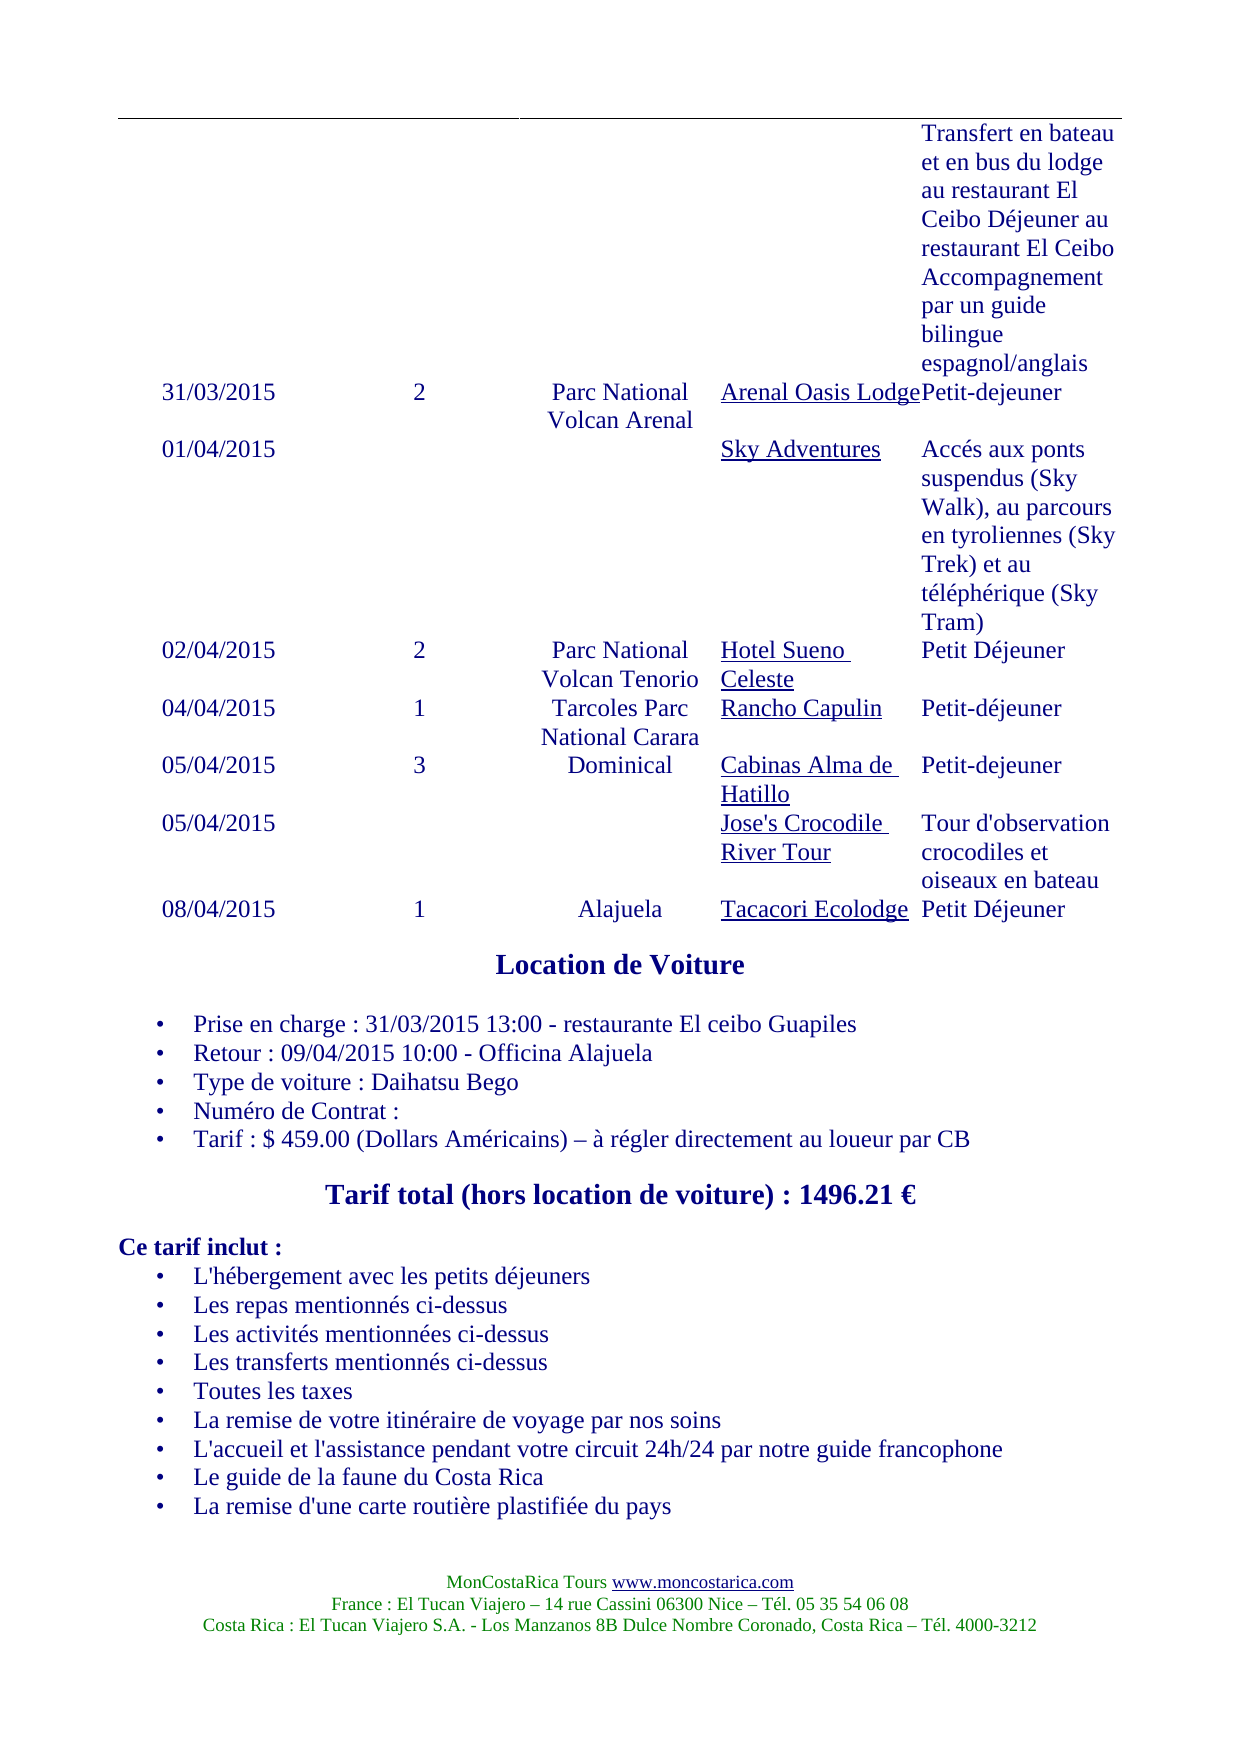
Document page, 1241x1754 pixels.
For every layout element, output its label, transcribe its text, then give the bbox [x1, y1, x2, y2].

list L'hébergement avec les petits déjeuners [156, 1261, 1122, 1290]
table_cell Accés aux ponts suspendus (Sky Walk), au parcours en tyroliennes (Sky Trek) et au téléphérique (Sky Tram) [921, 434, 1122, 636]
list Numéro de Contrat : [156, 1096, 1122, 1124]
table_cell 2 [319, 636, 519, 693]
table_cell Parc National Volcan Tenorio [520, 636, 720, 693]
list Le guide de la faune du Costa Rica [156, 1462, 1122, 1491]
table_cell Petit Déjeuner [921, 894, 1122, 923]
text Location de Voiture [118, 947, 1122, 981]
list La remise d'une carte routière plastifiée du pays [156, 1491, 1122, 1520]
table_cell Tarcoles Parc National Carara [520, 693, 720, 751]
table_cell Parc National Volcan Arenal [520, 377, 720, 434]
list Toutes les taxes [156, 1376, 1122, 1405]
table_cell Cabinas Alma de Hatillo [720, 751, 921, 808]
table_cell Transfert en bateau et en bus du lodge au restaurant El Ceibo Déjeuner au restaurant El Ceibo Accompagnement par un guide bilingue espagnol/anglais [921, 119, 1122, 377]
table_cell 05/04/2015 [118, 751, 319, 808]
list Les activités mentionnées ci-dessus [156, 1319, 1122, 1347]
table_cell Petit-déjeuner [921, 693, 1122, 751]
table_cell 1 [319, 693, 519, 751]
table_cell [319, 434, 519, 636]
list Prise en charge : 31/03/2015 13:00 - restaurante El ceibo Guapiles [156, 1009, 1122, 1038]
table_cell Arenal Oasis Lodge [720, 377, 921, 434]
table_cell 08/04/2015 [118, 894, 319, 923]
table_cell 2 [319, 377, 519, 434]
table_cell Tour d'observation crocodiles et oiseaux en bateau [921, 808, 1122, 894]
table_cell 02/04/2015 [118, 636, 319, 693]
list Les transferts mentionnés ci-dessus [156, 1347, 1122, 1376]
list La remise de votre itinéraire de voyage par nos soins [156, 1405, 1122, 1434]
table_cell 1 [319, 894, 519, 923]
table_cell 31/03/2015 [118, 377, 319, 434]
table_cell Alajuela [520, 894, 720, 923]
list Type de voiture : Daihatsu Bego [156, 1067, 1122, 1096]
list Retour : 09/04/2015 10:00 - Officina Alajuela [156, 1038, 1122, 1067]
table_cell Rancho Capulin [720, 693, 921, 751]
table_cell Tacacori Ecolodge [720, 894, 921, 923]
list Tarif : $ 459.00 (Dollars Américains) – à régler directement au loueur par CB [156, 1124, 1122, 1153]
table_cell 3 [319, 751, 519, 808]
table_cell Hotel Sueno Celeste [720, 636, 921, 693]
table_cell [118, 119, 319, 377]
table_cell 05/04/2015 [118, 808, 319, 894]
list Les repas mentionnés ci-dessus [156, 1290, 1122, 1319]
table_cell [520, 808, 720, 894]
text Ce tarif inclut : [118, 1232, 1122, 1261]
table_cell 01/04/2015 [118, 434, 319, 636]
table_cell Petit-dejeuner [921, 751, 1122, 808]
table_cell [319, 808, 519, 894]
table_cell Petit-dejeuner [921, 377, 1122, 434]
text Tarif total (hors location de voiture) : 1496.21 € [118, 1177, 1122, 1211]
list L'accueil et l'assistance pendant votre circuit 24h/24 par notre guide francophone [156, 1434, 1122, 1462]
table_cell Jose's Crocodile River Tour [720, 808, 921, 894]
table_cell [720, 119, 921, 377]
table_cell Sky Adventures [720, 434, 921, 636]
table_cell [520, 434, 720, 636]
table_cell Petit Déjeuner [921, 636, 1122, 693]
table_cell [319, 119, 519, 377]
table_cell Dominical [520, 751, 720, 808]
table_cell 04/04/2015 [118, 693, 319, 751]
table_cell [520, 119, 720, 377]
